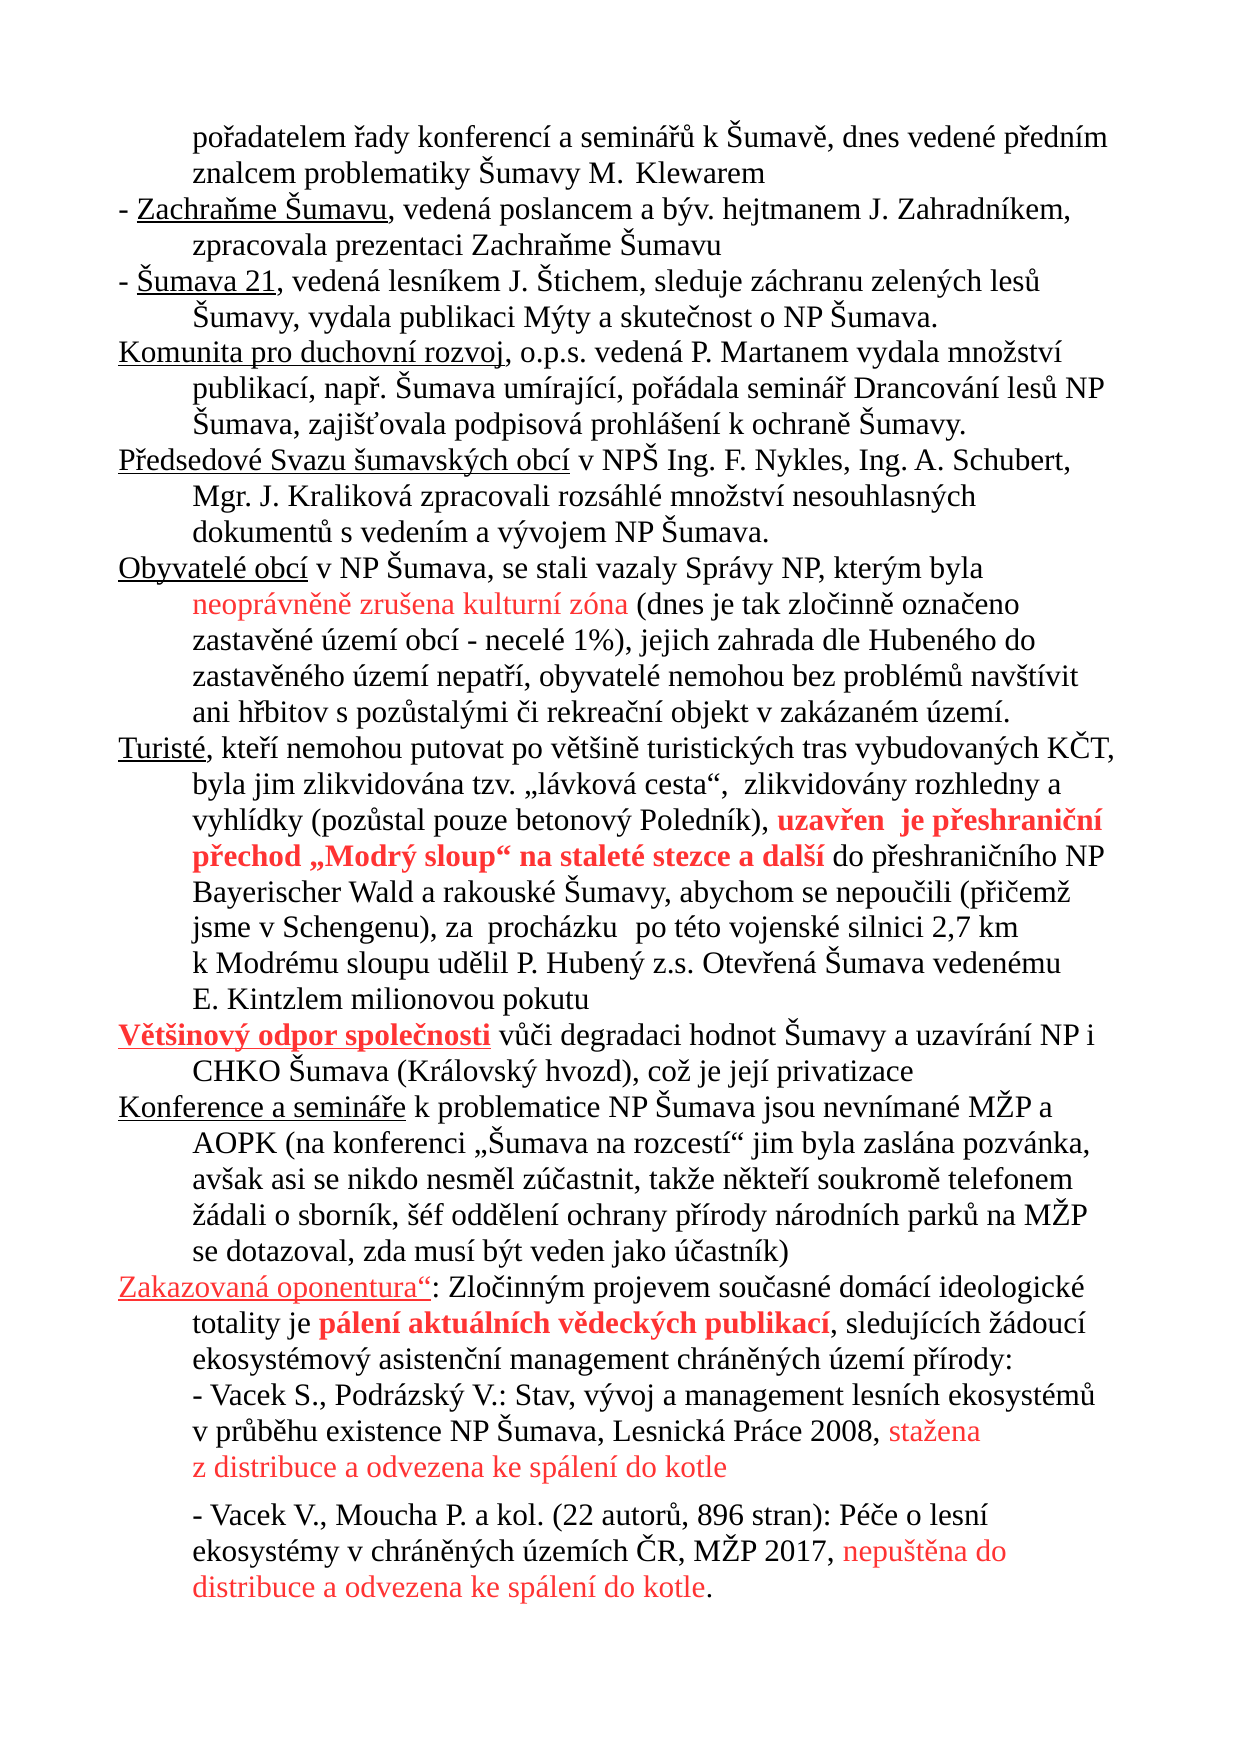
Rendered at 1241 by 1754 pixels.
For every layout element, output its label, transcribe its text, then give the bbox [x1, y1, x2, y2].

text Předsedové Svazu šumavských obcí v NPŠ Ing. F. Nykles, Ing. A. Schubert, Mgr. J. Kraliková zpracovali rozsáhlé množství nesouhlasných dokumentů s vedením a vývojem NP Šumava. [118, 442, 1122, 549]
text Komunita pro duchovní rozvoj, o.p.s. vedená P. Martanem vydala množství publikací, např. Šumava umírající, pořádala seminář Drancování lesů NP Šumava, zajišťovala podpisová prohlášení k ochraně Šumavy. [118, 334, 1122, 442]
text Většinový odpor společnosti vůči degradaci hodnot Šumavy a uzavírání NP i CHKO Šumava (Královský hvozd), což je její privatizace [118, 1017, 1122, 1088]
text Obyvatelé obcí v NP Šumava, se stali vazaly Správy NP, kterým byla neoprávněně zrušena kulturní zóna (dnes je tak zločinně označeno zastavěné území obcí - necelé 1%), jejich zahrada dle Hubeného do zastavěného území nepatří, obyvatelé nemohou bez problémů navštívit ani hřbitov s pozůstalými či rekreační objekt v zakázaném území. [118, 549, 1122, 729]
text - Vacek S., Podrázský V.: Stav, vývoj a management lesních ekosystémů v průběhu existence NP Šumava, Lesnická Práce 2008, stažena z distribuce a odvezena ke spálení do kotle [118, 1376, 1122, 1484]
text Konference a semináře k problematice NP Šumava jsou nevnímané MŽP a AOPK (na konferenci „Šumava na rozcestí“ jim byla zaslána pozvánka, avšak asi se nikdo nesměl zúčastnit, takže někteří soukromě telefonem žádali o sborník, šéf oddělení ochrany přírody národních parků na MŽP se dotazoval, zda musí být veden jako účastník) [118, 1088, 1122, 1268]
text - Zachraňme Šumavu, vedená poslancem a býv. hejtmanem J. Zahradníkem, zpracovala prezentaci Zachraňme Šumavu [118, 190, 1122, 262]
text Turisté, kteří nemohou putovat po většině turistických tras vybudovaných KČT, byla jim zlikvidována tzv. „lávková cesta“, zlikvidovány rozhledny a vyhlídky (pozůstal pouze betonový Poledník), uzavřen je přeshraniční přechod „Modrý sloup“ na staleté stezce a další do přeshraničního NP Bayerischer Wald a rakouské Šumavy, abychom se nepoučili (přičemž jsme v Schengenu), za procházku po této vojenské silnici 2,7 km k Modrému sloupu udělil P. Hubený z.s. Otevřená Šumava vedenému E. Kintzlem milionovou pokutu [118, 729, 1122, 1017]
text - Vacek V., Moucha P. a kol. (22 autorů, 896 stran): Péče o lesní ekosystémy v chráněných územích ČR, MŽP 2017, nepuštěna do distribuce a odvezena ke spálení do kotle. [118, 1496, 1122, 1604]
text Zakazovaná oponentura“: Zločinným projevem současné domácí ideologické totality je pálení aktuálních vědeckých publikací, sledujících žádoucí ekosystémový asistenční management chráněných území přírody: [118, 1268, 1122, 1376]
text pořadatelem řady konferencí a seminářů k Šumavě, dnes vedené předním znalcem problematiky Šumavy M. Klewarem [118, 118, 1122, 190]
text - Šumava 21, vedená lesníkem J. Štichem, sleduje záchranu zelených lesů Šumavy, vydala publikaci Mýty a skutečnost o NP Šumava. [118, 262, 1122, 334]
